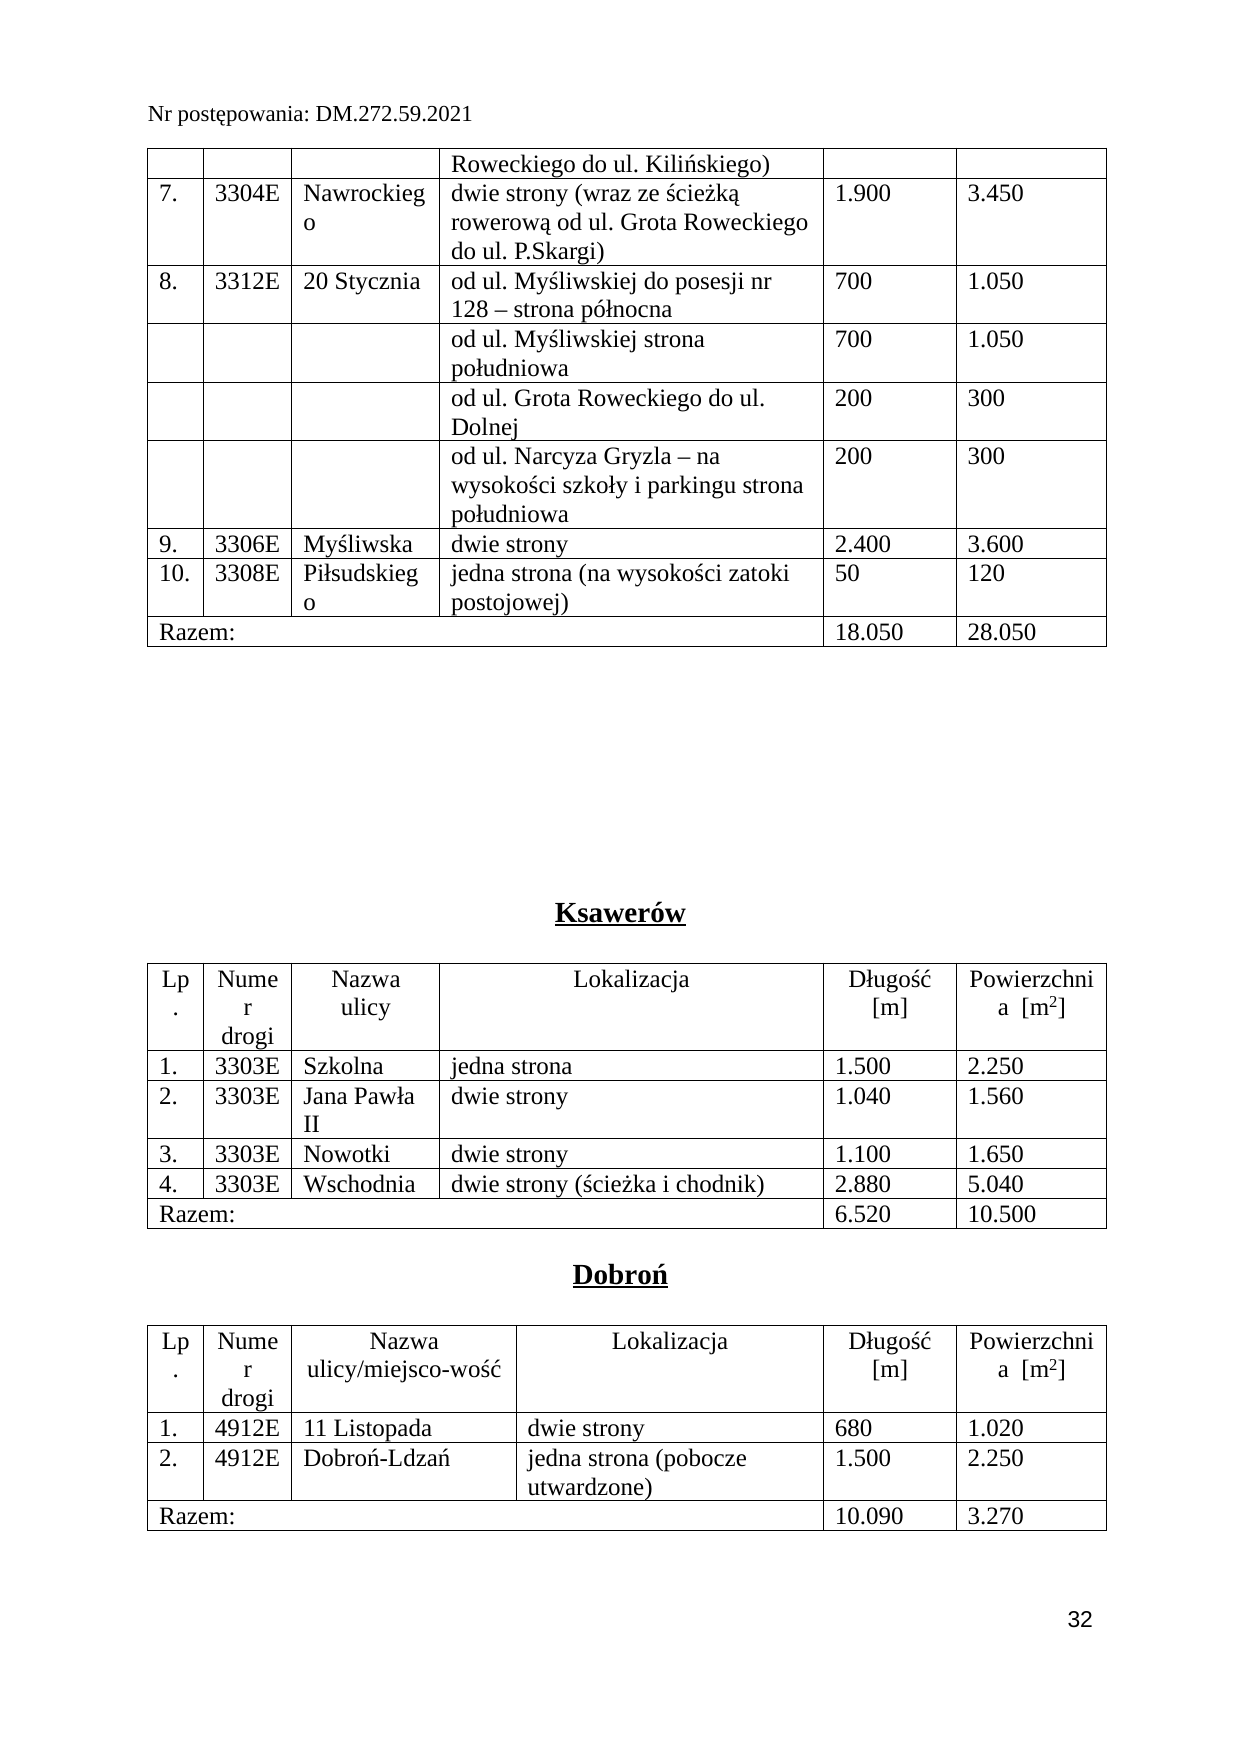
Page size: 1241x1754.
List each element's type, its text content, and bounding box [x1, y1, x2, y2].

table_cell [204, 324, 291, 382]
table_header Nazwa ulicy [292, 964, 439, 1050]
table_cell od ul. Grota Roweckiego do ul. Dolnej [440, 383, 823, 440]
table_cell [148, 441, 203, 528]
table_cell [292, 441, 439, 528]
table_cell 1.500 [824, 1443, 956, 1500]
table_cell 200 [824, 383, 956, 440]
table_cell 2. [148, 1443, 203, 1500]
table_cell dwie strony (wraz ze ścieżką rowerową od ul. Grota Roweckiego do ul. P.Skargi) [440, 179, 823, 265]
table_cell 3308E [204, 559, 291, 616]
table_cell 2.880 [824, 1169, 956, 1198]
table_cell 3. [148, 1139, 203, 1168]
table_cell [148, 149, 203, 177]
table_cell 1. [148, 1413, 203, 1442]
table_header Lokalizacja [440, 964, 823, 1050]
table_cell Roweckiego do ul. Kilińskiego) [440, 149, 823, 177]
table_cell 5.040 [957, 1169, 1106, 1198]
table_cell od ul. Narcyza Gryzla – na wysokości szkoły i parkingu strona południowa [440, 441, 823, 528]
table_cell 8. [148, 266, 203, 323]
table_cell 7. [148, 179, 203, 265]
table_cell 1.100 [824, 1139, 956, 1168]
table_cell dwie strony [440, 1081, 823, 1138]
table_cell 4912E [204, 1413, 291, 1442]
table_cell 10.090 [824, 1501, 956, 1530]
table_cell dwie strony [517, 1413, 823, 1442]
table_cell dwie strony [440, 1139, 823, 1168]
table_header Numer drogi [204, 1326, 291, 1412]
table_cell [204, 441, 291, 528]
table_cell [148, 324, 203, 382]
table_cell 1.050 [957, 324, 1106, 382]
table_cell 120 [957, 559, 1106, 616]
table_cell 3.450 [957, 179, 1106, 265]
table_cell 3303E [204, 1139, 291, 1168]
table_cell 20 Stycznia [292, 266, 439, 323]
table_cell 3306E [204, 529, 291, 557]
table_cell 1.500 [824, 1051, 956, 1080]
subtitle Ksawerów [148, 895, 1093, 929]
table_cell Wschodnia [292, 1169, 439, 1198]
table_cell 2. [148, 1081, 203, 1138]
table_cell [292, 324, 439, 382]
table_cell jedna strona (na wysokości zatoki postojowej) [440, 559, 823, 616]
table_cell 1. [148, 1051, 203, 1080]
table_cell 10. [148, 559, 203, 616]
table_cell 3.270 [957, 1501, 1106, 1530]
table_cell jedna strona (pobocze utwardzone) [517, 1443, 823, 1500]
table_header Długość [m] [824, 1326, 956, 1412]
table_cell 1.900 [824, 179, 956, 265]
table_cell 300 [957, 441, 1106, 528]
table_cell 6.520 [824, 1199, 956, 1228]
table_header Powierzchnia [m2] [957, 1326, 1106, 1412]
table_cell 3303E [204, 1169, 291, 1198]
table_cell Piłsudskiego [292, 559, 439, 616]
table_cell 3312E [204, 266, 291, 323]
table_cell 680 [824, 1413, 956, 1442]
subtitle Dobroń [148, 1257, 1093, 1291]
table_cell dwie strony (ścieżka i chodnik) [440, 1169, 823, 1198]
table_cell Szkolna [292, 1051, 439, 1080]
table_cell 18.050 [824, 617, 956, 646]
table_cell 2.250 [957, 1051, 1106, 1080]
table_cell 4. [148, 1169, 203, 1198]
table_cell Razem: [148, 1199, 823, 1228]
table_cell Nowotki [292, 1139, 439, 1168]
table_header Lp. [148, 1326, 203, 1412]
table_cell jedna strona [440, 1051, 823, 1080]
table_cell 700 [824, 324, 956, 382]
table_cell 1.050 [957, 266, 1106, 323]
table_header Numer drogi [204, 964, 291, 1050]
table_cell [204, 383, 291, 440]
table_cell 4912E [204, 1443, 291, 1500]
table_header Powierzchnia [m2] [957, 964, 1106, 1050]
table_cell 700 [824, 266, 956, 323]
table_cell 3304E [204, 179, 291, 265]
table_cell dwie strony [440, 529, 823, 557]
table_cell 1.020 [957, 1413, 1106, 1442]
table_cell Razem: [148, 1501, 823, 1530]
table_cell Jana Pawła II [292, 1081, 439, 1138]
table_cell Nawrockiego [292, 179, 439, 265]
table_cell [204, 149, 291, 177]
table_header Lokalizacja [517, 1326, 823, 1412]
table_cell 28.050 [957, 617, 1106, 646]
table_cell od ul. Myśliwskiej do posesji nr 128 – strona północna [440, 266, 823, 323]
table_cell 2.250 [957, 1443, 1106, 1500]
table_cell 3.600 [957, 529, 1106, 557]
table_cell [957, 149, 1106, 177]
table_cell 1.650 [957, 1139, 1106, 1168]
table_cell [824, 149, 956, 177]
table_cell 200 [824, 441, 956, 528]
table_cell 3303E [204, 1051, 291, 1080]
table_cell [148, 383, 203, 440]
table_cell Myśliwska [292, 529, 439, 557]
table_header Lp. [148, 964, 203, 1050]
table_cell 2.400 [824, 529, 956, 557]
table_cell od ul. Myśliwskiej strona południowa [440, 324, 823, 382]
table_cell 10.500 [957, 1199, 1106, 1228]
table_cell 50 [824, 559, 956, 616]
table_cell 300 [957, 383, 1106, 440]
table_cell Dobroń-Ldzań [292, 1443, 516, 1500]
table_cell Razem: [148, 617, 823, 646]
table_header Długość [m] [824, 964, 956, 1050]
table_cell 9. [148, 529, 203, 557]
table_cell 1.560 [957, 1081, 1106, 1138]
table_cell 11 Listopada [292, 1413, 516, 1442]
table_cell 1.040 [824, 1081, 956, 1138]
table_header Nazwa ulicy/miejsco-wość [292, 1326, 516, 1412]
table_cell [292, 383, 439, 440]
table_cell [292, 149, 439, 177]
table_cell 3303E [204, 1081, 291, 1138]
